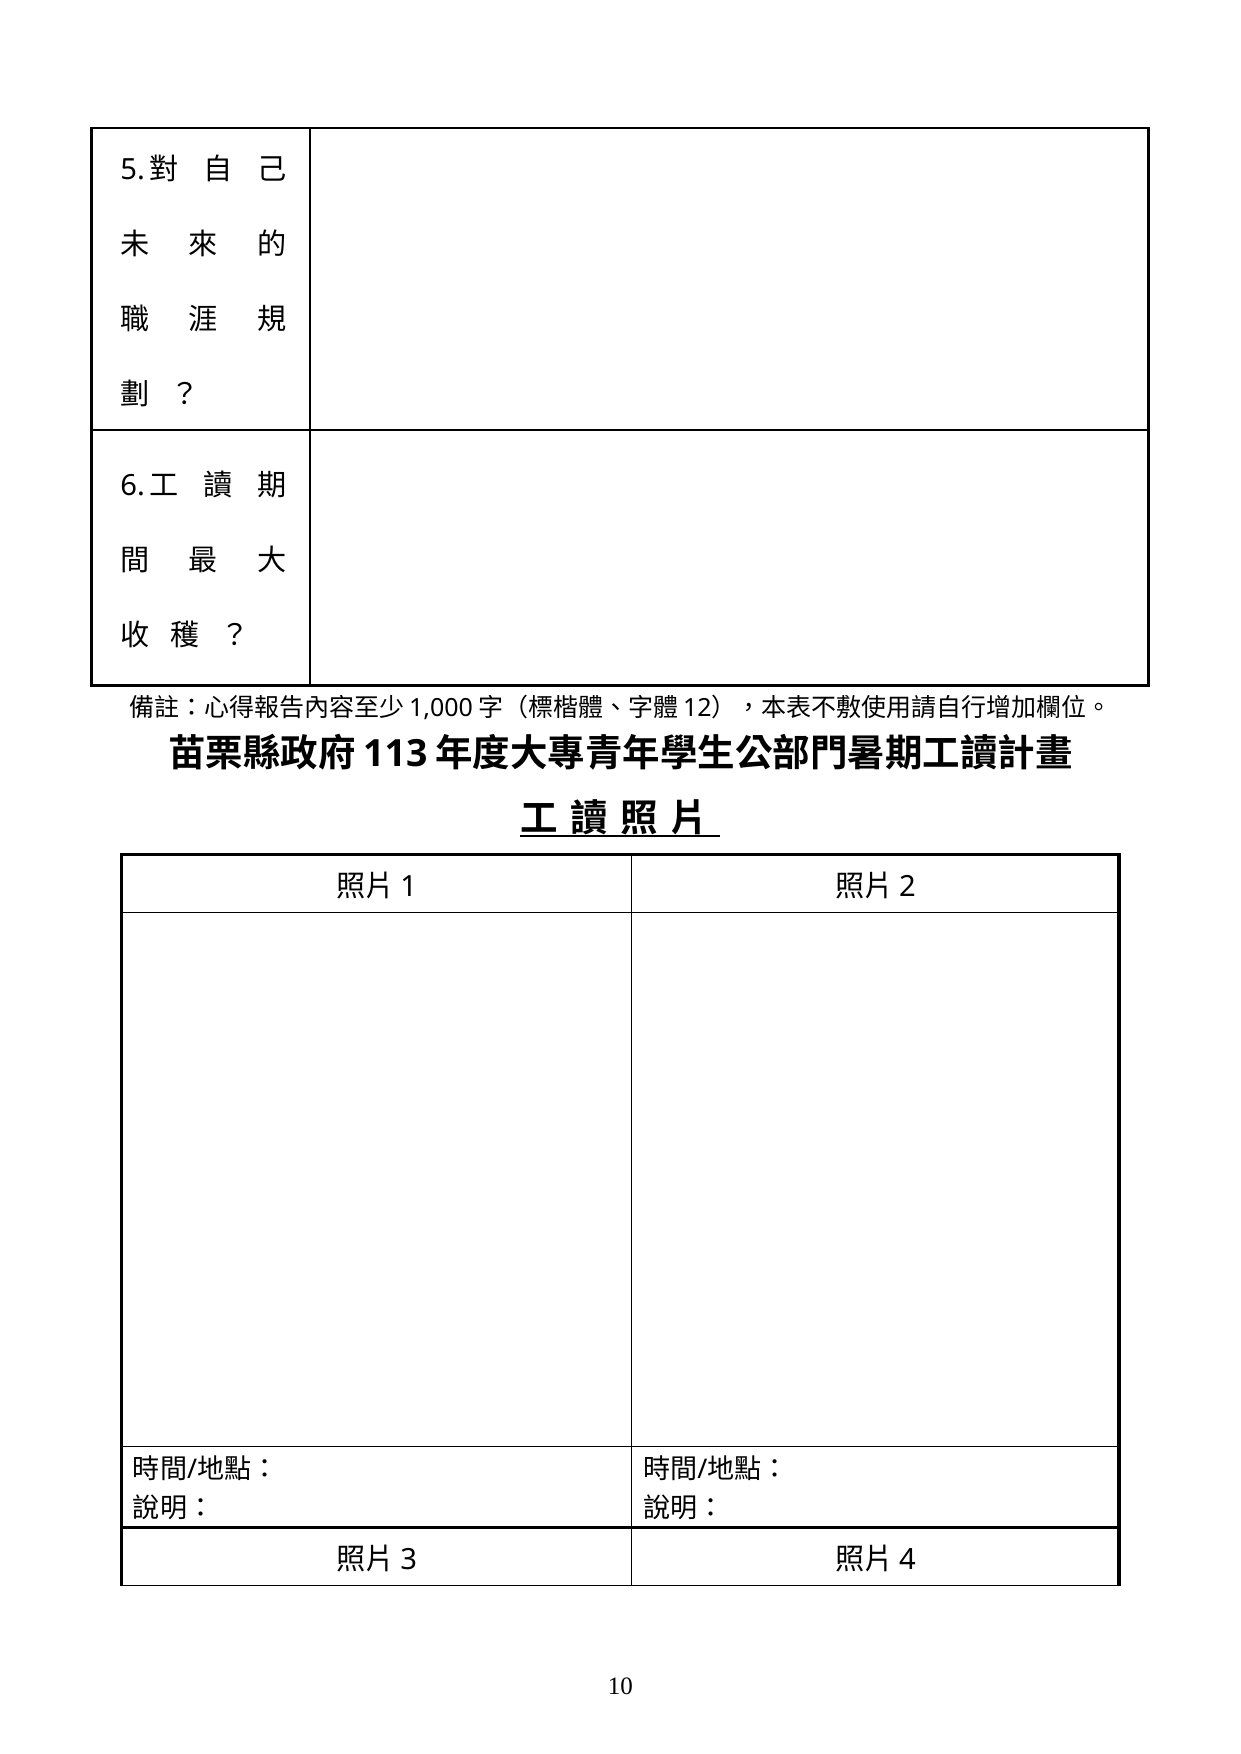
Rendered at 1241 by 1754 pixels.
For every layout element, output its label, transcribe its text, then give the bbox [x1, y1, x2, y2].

table_cell 5.對自己未來的職涯規劃？ [93, 129, 309, 429]
text 工讀照片 [120, 778, 1120, 853]
table_cell [632, 913, 1117, 1446]
table_header 照片2 [632, 856, 1117, 912]
table_cell 照片3 [123, 1529, 631, 1584]
table_cell [311, 129, 1147, 429]
text 苗栗縣政府113年度大專青年學生公部門暑期工讀計畫 [120, 723, 1120, 778]
table_cell 6.工讀期間最大收穫？ [93, 431, 309, 684]
table_header 照片1 [123, 856, 631, 912]
table_cell 時間/地點： 說明： [632, 1447, 1117, 1526]
table_cell 照片4 [632, 1529, 1117, 1584]
text 備註：心得報告內容至少1,000字（標楷體、字體12），本表不敷使用請自行增加欄位。 [120, 687, 1120, 723]
table_cell [311, 431, 1147, 684]
table_cell [123, 913, 631, 1446]
table_cell 時間/地點： 說明： [123, 1447, 631, 1526]
